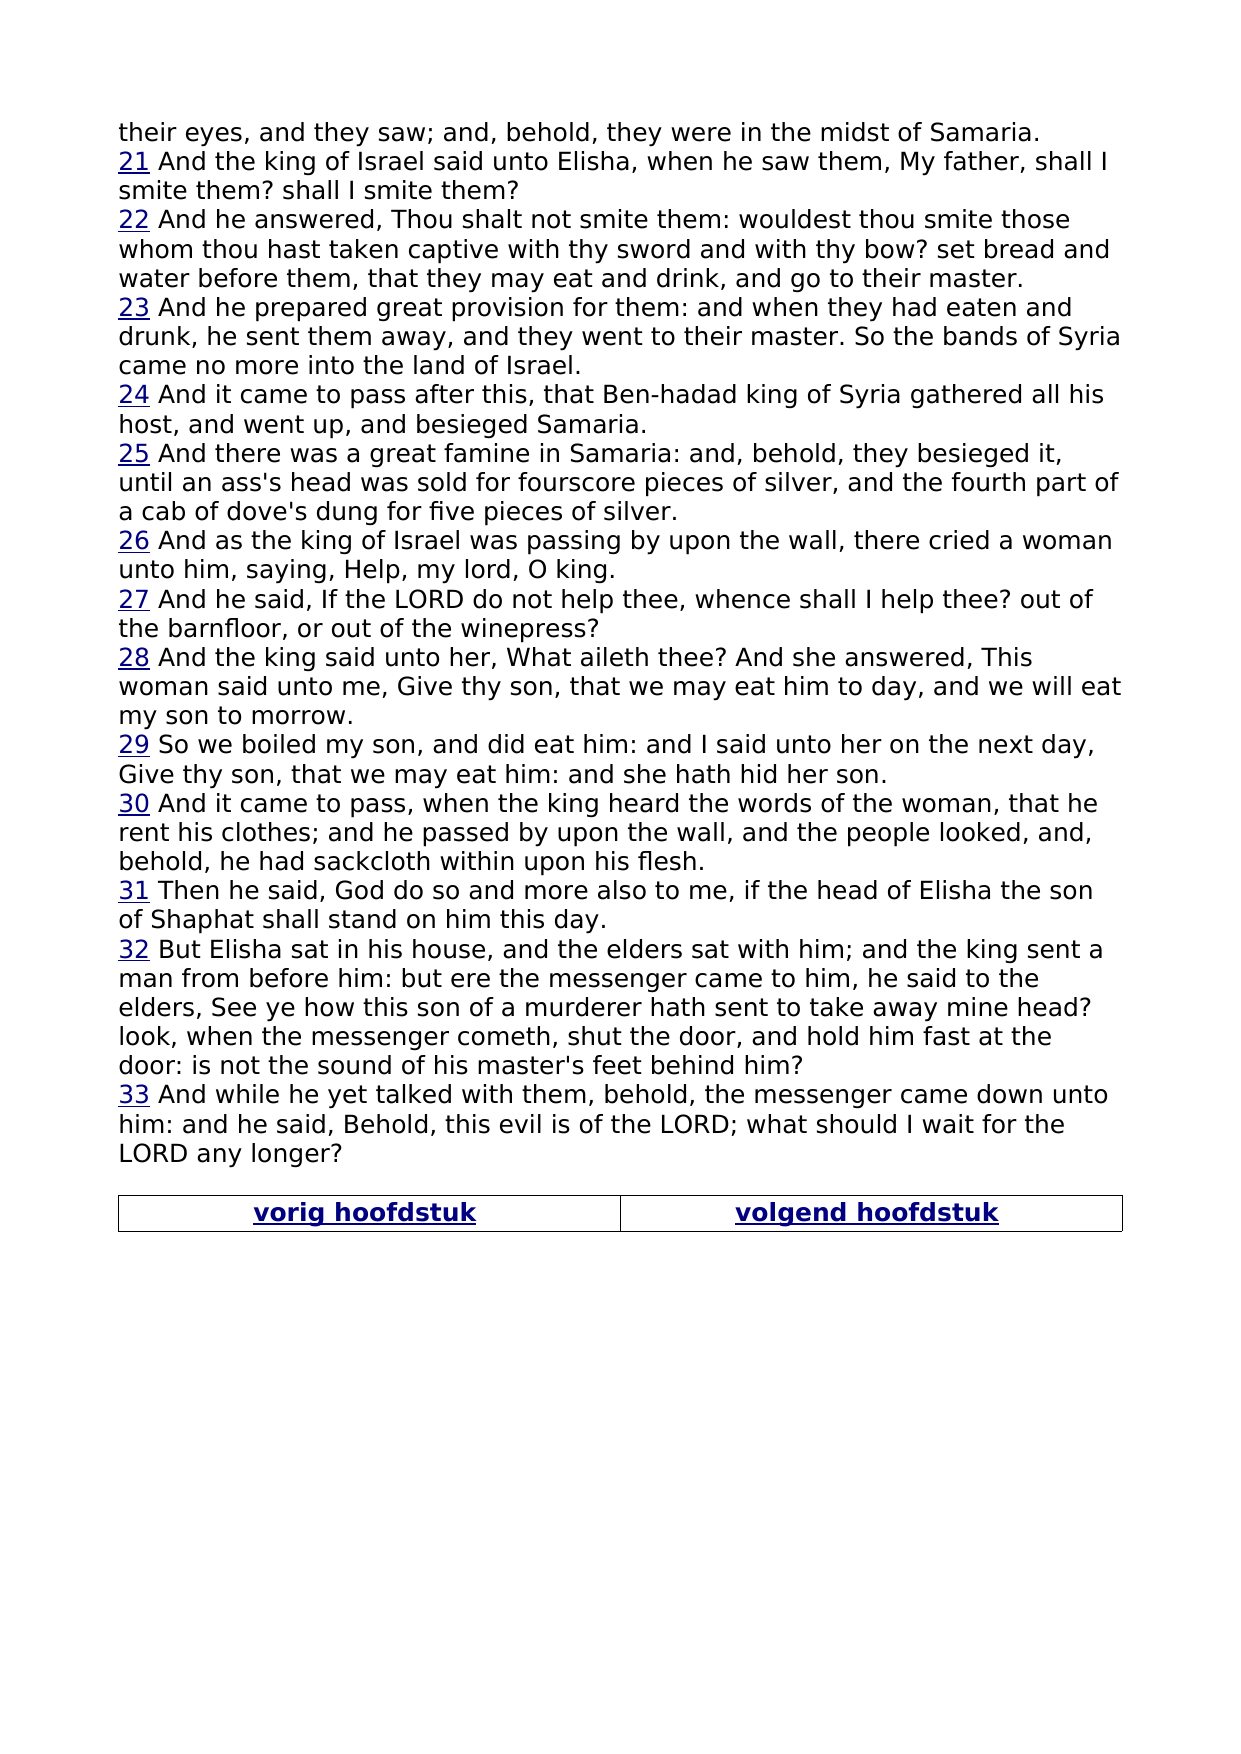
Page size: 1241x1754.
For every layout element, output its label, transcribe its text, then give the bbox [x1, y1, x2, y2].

table_header volgend hoofdstuk [621, 1196, 1122, 1231]
text their eyes, and they saw; and, behold, they were in the midst of Samaria. 21 And the king of Israel said unto Elisha, when he saw them, My father, shall I smite them? shall I smite them? 22 And he answered, Thou shalt not smite them: wouldest thou smite those whom thou hast taken captive with thy sword and with thy bow? set bread and water before them, that they may eat and drink, and go to their master. 23 And he prepared great provision for them: and when they had eaten and drunk, he sent them away, and they went to their master. So the bands of Syria came no more into the land of Israel. 24 And it came to pass after this, that Ben-hadad king of Syria gathered all his host, and went up, and besieged Samaria. 25 And there was a great famine in Samaria: and, behold, they besieged it, until an ass's head was sold for fourscore pieces of silver, and the fourth part of a cab of dove's dung for five pieces of silver. 26 And as the king of Israel was passing by upon the wall, there cried a woman unto him, saying, Help, my lord, O king. 27 And he said, If the LORD do not help thee, whence shall I help thee? out of the barnfloor, or out of the winepress? 28 And the king said unto her, What aileth thee? And she answered, This woman said unto me, Give thy son, that we may eat him to day, and we will eat my son to morrow. 29 So we boiled my son, and did eat him: and I said unto her on the next day, Give thy son, that we may eat him: and she hath hid her son. 30 And it came to pass, when the king heard the words of the woman, that he rent his clothes; and he passed by upon the wall, and the people looked, and, behold, he had sackcloth within upon his flesh. 31 Then he said, God do so and more also to me, if the head of Elisha the son of Shaphat shall stand on him this day. 32 But Elisha sat in his house, and the elders sat with him; and the king sent a man from before him: but ere the messenger came to him, he said to the elders, See ye how this son of a murderer hath sent to take away mine head? look, when the messenger cometh, shut the door, and hold him fast at the door: is not the sound of his master's feet behind him? 33 And while he yet talked with them, behold, the messenger came down unto him: and he said, Behold, this evil is of the LORD; what should I wait for the LORD any longer? [118, 118, 1122, 1168]
table_header vorig hoofdstuk [119, 1196, 620, 1231]
